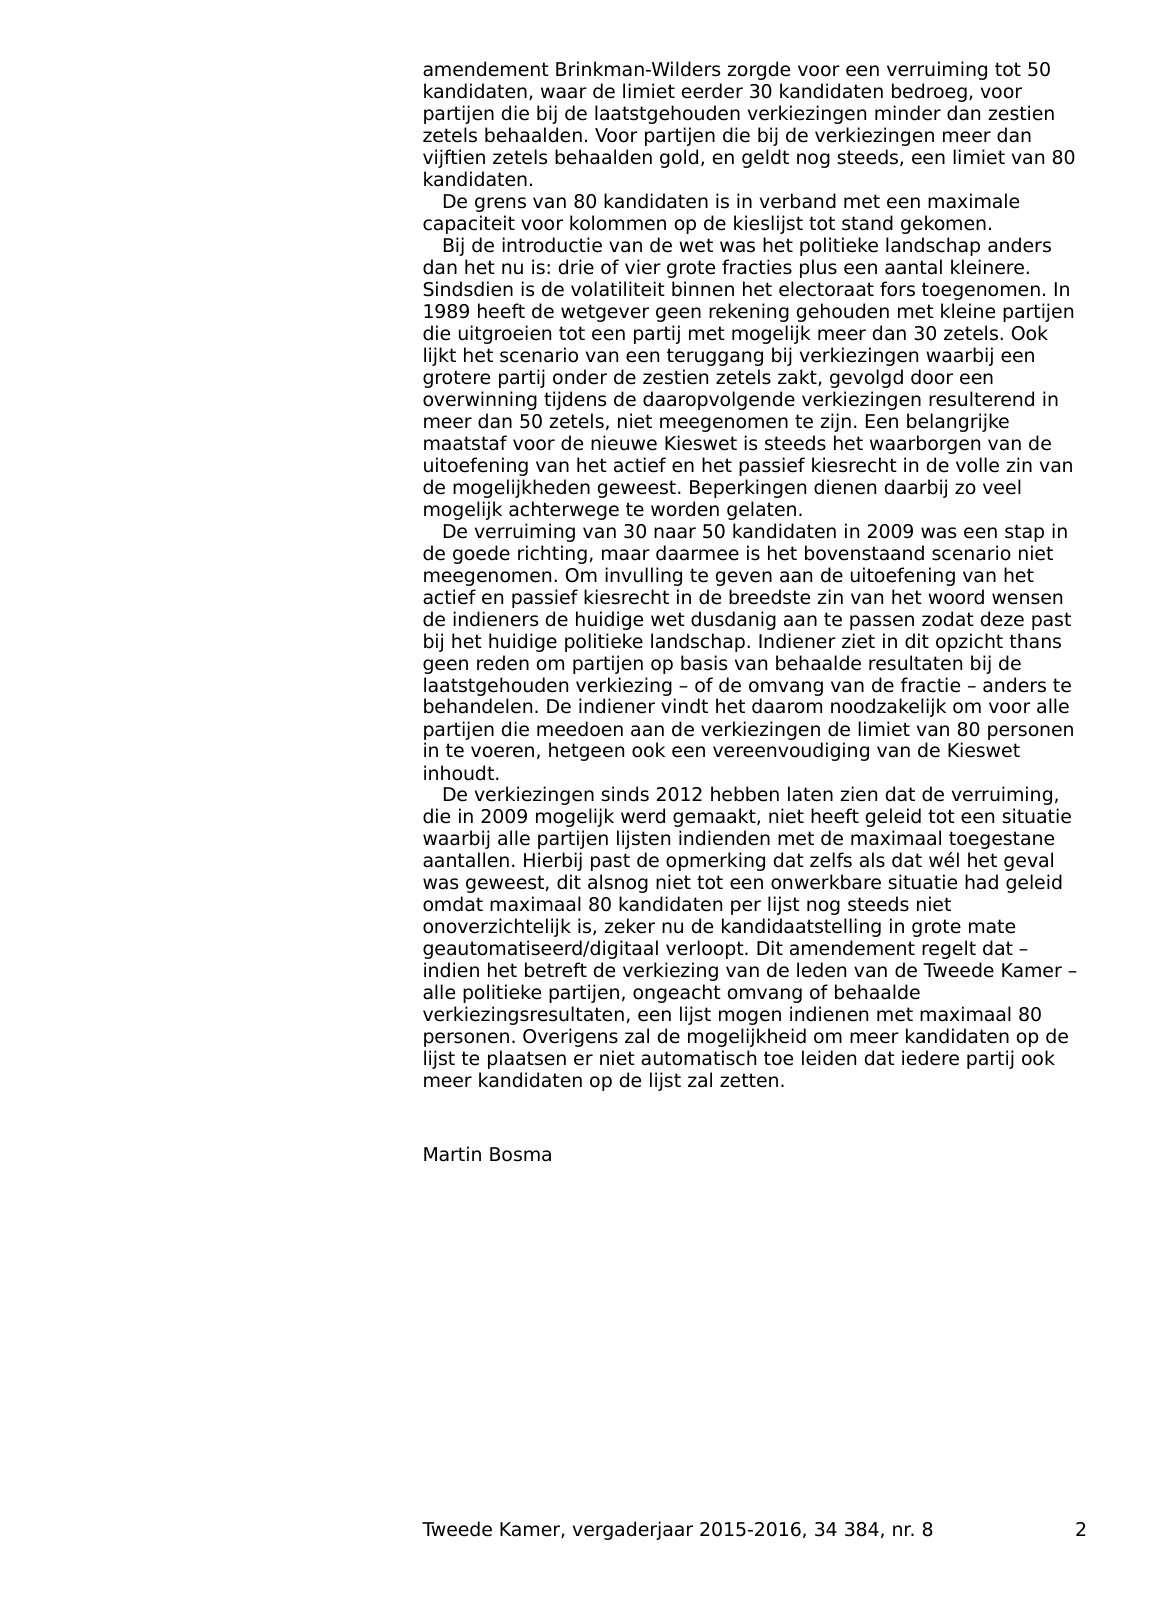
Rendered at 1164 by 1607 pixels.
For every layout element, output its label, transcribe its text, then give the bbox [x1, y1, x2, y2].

text De grens van 80 kandidaten is in verband met een maximale capaciteit voor kolommen op de kieslijst tot stand gekomen. [422, 191, 1087, 235]
text De verruiming van 30 naar 50 kandidaten in 2009 was een stap in de goede richting, maar daarmee is het bovenstaand scenario niet meegenomen. Om invulling te geven aan de uitoefening van het actief en passief kiesrecht in de breedste zin van het woord wensen de indieners de huidige wet dusdanig aan te passen zodat deze past bij het huidige politieke landschap. Indiener ziet in dit opzicht thans geen reden om partijen op basis van behaalde resultaten bij de laatstgehouden verkiezing – of de omvang van de fractie – anders te behandelen. De indiener vindt het daarom noodzakelijk om voor alle partijen die meedoen aan de verkiezingen de limiet van 80 personen in te voeren, hetgeen ook een vereenvoudiging van de Kieswet inhoudt. [422, 521, 1087, 784]
text Martin Bosma [422, 1122, 1087, 1166]
text amendement Brinkman-Wilders zorgde voor een verruiming tot 50 kandidaten, waar de limiet eerder 30 kandidaten bedroeg, voor partijen die bij de laatstgehouden verkiezingen minder dan zestien zetels behaalden. Voor partijen die bij de verkiezingen meer dan vijftien zetels behaalden gold, en geldt nog steeds, een limiet van 80 kandidaten. [422, 59, 1087, 191]
text De verkiezingen sinds 2012 hebben laten zien dat de verruiming, die in 2009 mogelijk werd gemaakt, niet heeft geleid tot een situatie waarbij alle partijen lijsten indienden met de maximaal toegestane aantallen. Hierbij past de opmerking dat zelfs als dat wél het geval was geweest, dit alsnog niet tot een onwerkbare situatie had geleid omdat maximaal 80 kandidaten per lijst nog steeds niet onoverzichtelijk is, zeker nu de kandidaatstelling in grote mate geautomatiseerd/digitaal verloopt. Dit amendement regelt dat – indien het betreft de verkiezing van de leden van de Tweede Kamer – alle politieke partijen, ongeacht omvang of behaalde verkiezingsresultaten, een lijst mogen indienen met maximaal 80 personen. Overigens zal de mogelijkheid om meer kandidaten op de lijst te plaatsen er niet automatisch toe leiden dat iedere partij ook meer kandidaten op de lijst zal zetten. [422, 784, 1087, 1092]
text Bij de introductie van de wet was het politieke landschap anders dan het nu is: drie of vier grote fracties plus een aantal kleinere. Sindsdien is de volatiliteit binnen het electoraat fors toegenomen. In 1989 heeft de wetgever geen rekening gehouden met kleine partijen die uitgroeien tot een partij met mogelijk meer dan 30 zetels. Ook lijkt het scenario van een teruggang bij verkiezingen waarbij een grotere partij onder de zestien zetels zakt, gevolgd door een overwinning tijdens de daaropvolgende verkiezingen resulterend in meer dan 50 zetels, niet meegenomen te zijn. Een belangrijke maatstaf voor de nieuwe Kieswet is steeds het waarborgen van de uitoefening van het actief en het passief kiesrecht in de volle zin van de mogelijkheden geweest. Beperkingen dienen daarbij zo veel mogelijk achterwege te worden gelaten. [422, 235, 1087, 521]
